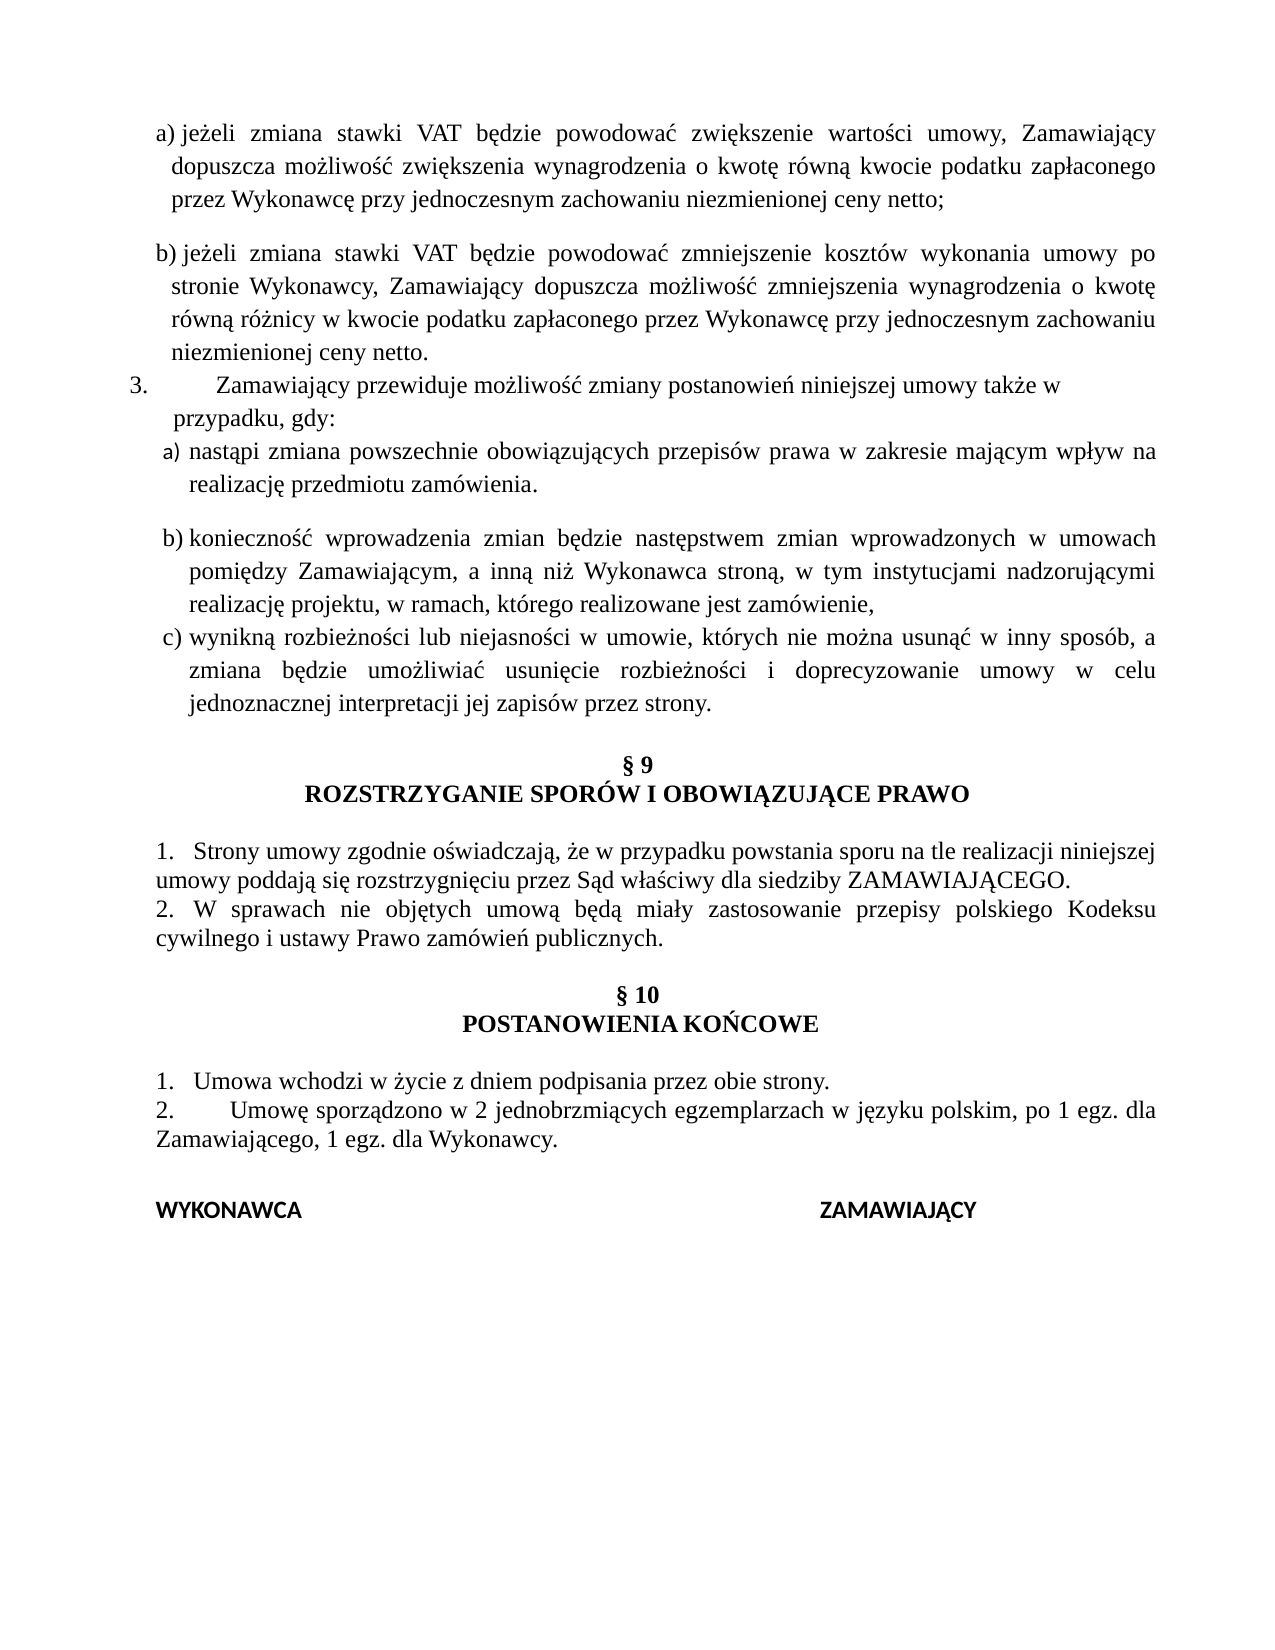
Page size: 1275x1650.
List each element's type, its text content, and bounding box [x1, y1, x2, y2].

list nastąpi zmiana powszechnie obowiązujących przepisów prawa w zakresie mającym wpływ na realizację przedmiotu zamówienia. [162, 436, 1157, 498]
list wynikną rozbieżności lub niejasności w umowie, których nie można usunąć w inny sposób, a zmiana będzie umożliwiać usunięcie rozbieżności i doprecyzowanie umowy w celu jednoznacznej interpretacji jej zapisów przez strony. [162, 622, 1157, 717]
list Strony umowy zgodnie oświadczają, że w przypadku powstania sporu na tle realizacji niniejszej umowy poddają się rozstrzygnięciu przez Sąd właściwy dla siedziby ZAMAWIAJĄCEGO. [156, 836, 1157, 894]
text ROZSTRZYGANIE SPORÓW I OBOWIĄZUJĄCE PRAWO [118, 779, 1157, 808]
text WYKONAWCA ZAMAWIAJĄCY [155, 1194, 1157, 1224]
text przypadku, gdy: [148, 403, 1157, 432]
list Zamawiający przewiduje możliwość zmiany postanowień niniejszej umowy także w [142, 370, 1157, 399]
list jeżeli zmiana stawki VAT będzie powodować zmniejszenie kosztów wykonania umowy po stronie Wykonawcy, Zamawiający dopuszcza możliwość zmniejszenia wynagrodzenia o kwotę równą różnicy w kwocie podatku zapłaconego przez Wykonawcę przy jednoczesnym zachowaniu niezmienionej ceny netto. [156, 238, 1157, 366]
text POSTANOWIENIA KOŃCOWE [118, 1009, 1157, 1038]
list Umowę sporządzono w 2 jednobrzmiących egzemplarzach w języku polskim, po 1 egz. dla Zamawiającego, 1 egz. dla Wykonawcy. [156, 1095, 1157, 1153]
list Umowa wchodzi w życie z dniem podpisania przez obie strony. [156, 1066, 1157, 1095]
text § 9 [118, 750, 1157, 779]
list konieczność wprowadzenia zmian będzie następstwem zmian wprowadzonych w umowach pomiędzy Zamawiającym, a inną niż Wykonawca stroną, w tym instytucjami nadzorującymi realizację projektu, w ramach, którego realizowane jest zamówienie, [162, 523, 1157, 618]
list jeżeli zmiana stawki VAT będzie powodować zwiększenie wartości umowy, Zamawiający dopuszcza możliwość zwiększenia wynagrodzenia o kwotę równą kwocie podatku zapłaconego przez Wykonawcę przy jednoczesnym zachowaniu niezmienionej ceny netto; [156, 118, 1157, 213]
text § 10 [118, 980, 1157, 1009]
list W sprawach nie objętych umową będą miały zastosowanie przepisy polskiego Kodeksu cywilnego i ustawy Prawo zamówień publicznych. [156, 894, 1157, 951]
